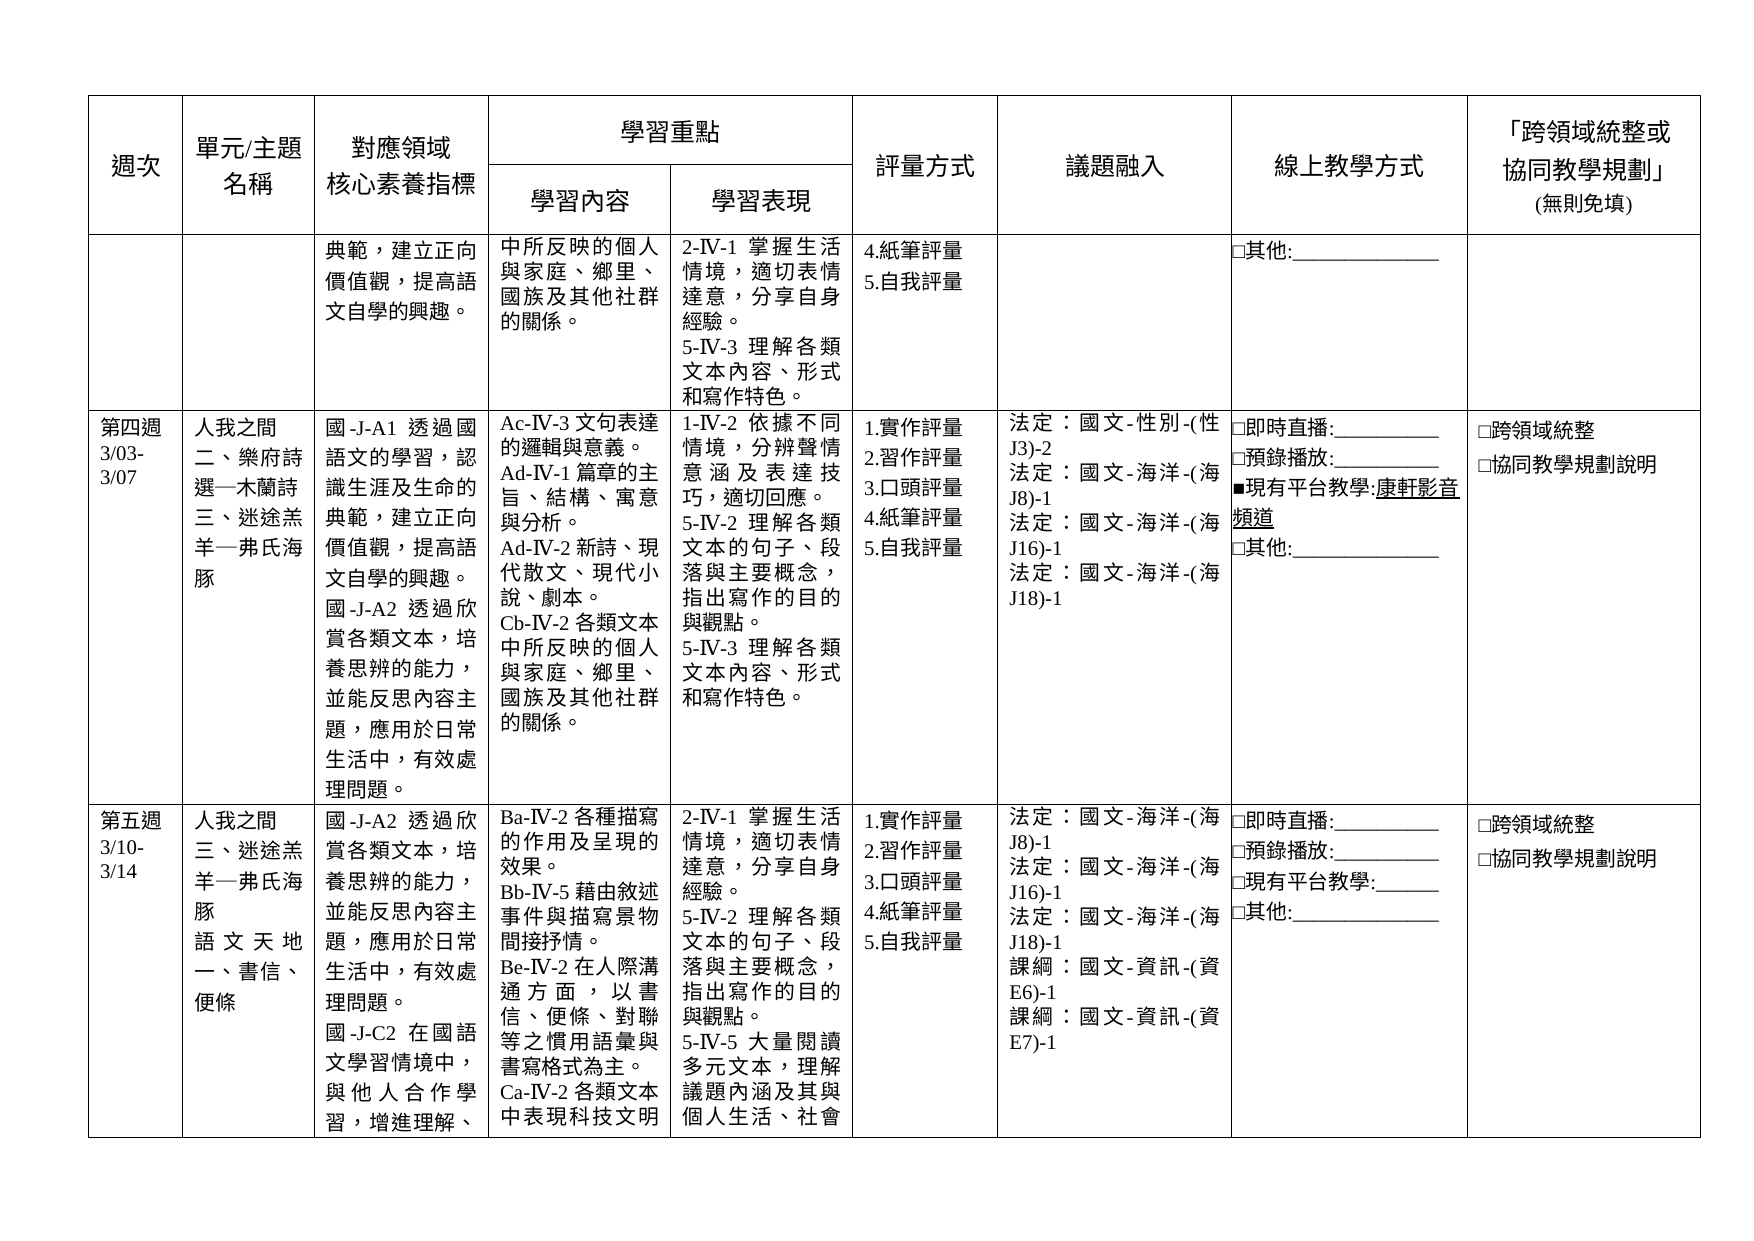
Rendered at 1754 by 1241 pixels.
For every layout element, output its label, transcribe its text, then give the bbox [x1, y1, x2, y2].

table_cell □其他:______________ [1232, 235, 1467, 410]
table_cell Ac-Ⅳ-3 文句表達的邏輯與意義。 Ad-Ⅳ-1 篇章的主旨、結構、寓意與分析。 Ad-Ⅳ-2 新詩、現代散文、現代小說、劇本。 Cb-Ⅳ-2 各類文本中所反映的個人與家庭、鄉里、國族及其他社群的關係。 [489, 411, 670, 803]
table_header 「跨領域統整或 協同教學規劃｣ (無則免填) [1468, 96, 1700, 234]
table_cell 典範，建立正向價值觀，提高語文自學的興趣。 [315, 235, 488, 410]
table_cell □跨領域統整 □協同教學規劃說明 [1468, 411, 1700, 803]
table_cell 1.實作評量 2.習作評量 3.口頭評量 4.紙筆評量 5.自我評量 [853, 805, 997, 1137]
table_cell 法定：國文-性別-(性J3)-2 法定：國文-海洋-(海J8)-1 法定：國文-海洋-(海J16)-1 法定：國文-海洋-(海J18)-1 [998, 411, 1231, 803]
table_cell 1.實作評量 2.習作評量 3.口頭評量 4.紙筆評量 5.自我評量 [853, 411, 997, 803]
table_cell 2-Ⅳ-1 掌握生活情境，適切表情達意，分享自身經驗。 5-Ⅳ-3 理解各類文本內容、形式和寫作特色。 [671, 235, 852, 410]
table_cell 4.紙筆評量 5.自我評量 [853, 235, 997, 410]
table_cell 人我之間 三、迷途羔羊─弗氏海豚 語文天地一、書信、便條 [183, 805, 314, 1137]
table_cell 學習內容 [489, 165, 670, 234]
table_cell [998, 235, 1231, 410]
table_header 評量方式 [853, 96, 997, 234]
table_cell 國-J-A2 透過欣賞各類文本，培養思辨的能力，並能反思內容主題，應用於日常生活中，有效處理問題。 國-J-C2 在國語文學習情境中，與他人合作學習，增進理解、 [315, 805, 488, 1137]
table_cell □即時直播:__________ □預錄播放:__________ □現有平台教學:______ □其他:______________ [1232, 805, 1467, 1137]
table_cell 1-Ⅳ-2 依據不同情境，分辨聲情意涵及表達技巧，適切回應。 5-Ⅳ-2 理解各類文本的句子、段落與主要概念，指出寫作的目的與觀點。 5-Ⅳ-3 理解各類文本內容、形式和寫作特色。 [671, 411, 852, 803]
table_cell 第五週 3/10-3/14 [89, 805, 182, 1137]
table_cell □即時直播:__________ □預錄播放:__________ ■現有平台教學:康軒影音頻道 □其他:______________ [1232, 411, 1467, 803]
table_cell 學習表現 [671, 165, 852, 234]
table_cell 法定：國文-海洋-(海J8)-1 法定：國文-海洋-(海J16)-1 法定：國文-海洋-(海J18)-1 課綱：國文-資訊-(資E6)-1 課綱：國文-資訊-(資E7)-1 [998, 805, 1231, 1137]
table_header 線上教學方式 [1232, 96, 1467, 234]
table_header 議題融入 [998, 96, 1231, 234]
table_cell [183, 235, 314, 410]
table_cell Ba-Ⅳ-2 各種描寫的作用及呈現的效果。 Bb-Ⅳ-5 藉由敘述事件與描寫景物間接抒情。 Be-Ⅳ-2 在人際溝通方面，以書信、便條、對聯等之慣用語彙與書寫格式為主。 Ca-Ⅳ-2 各類文本中表現科技文明 [489, 805, 670, 1137]
table_cell 人我之間 二、樂府詩選─木蘭詩 三、迷途羔羊─弗氏海豚 [183, 411, 314, 803]
table_header 學習重點 [489, 96, 852, 164]
table_header 週次 [89, 96, 182, 234]
table_cell 2-Ⅳ-1 掌握生活情境，適切表情達意，分享自身經驗。 5-Ⅳ-2 理解各類文本的句子、段落與主要概念，指出寫作的目的與觀點。 5-Ⅳ-5 大量閱讀多元文本，理解議題內涵及其與個人生活、社會 [671, 805, 852, 1137]
table_cell [1468, 235, 1700, 410]
table_cell 中所反映的個人與家庭、鄉里、國族及其他社群的關係。 [489, 235, 670, 410]
table_cell □跨領域統整 □協同教學規劃說明 [1468, 805, 1700, 1137]
table_cell 國-J-A1 透過國語文的學習，認識生涯及生命的典範，建立正向價值觀，提高語文自學的興趣。 國-J-A2 透過欣賞各類文本，培養思辨的能力，並能反思內容主題，應用於日常生活中，有效處理問題。 [315, 411, 488, 803]
table_header 單元/主題名稱 [183, 96, 314, 234]
table_cell [89, 235, 182, 410]
table_cell 第四週 3/03-3/07 [89, 411, 182, 803]
table_header 對應領域 核心素養指標 [315, 96, 488, 234]
